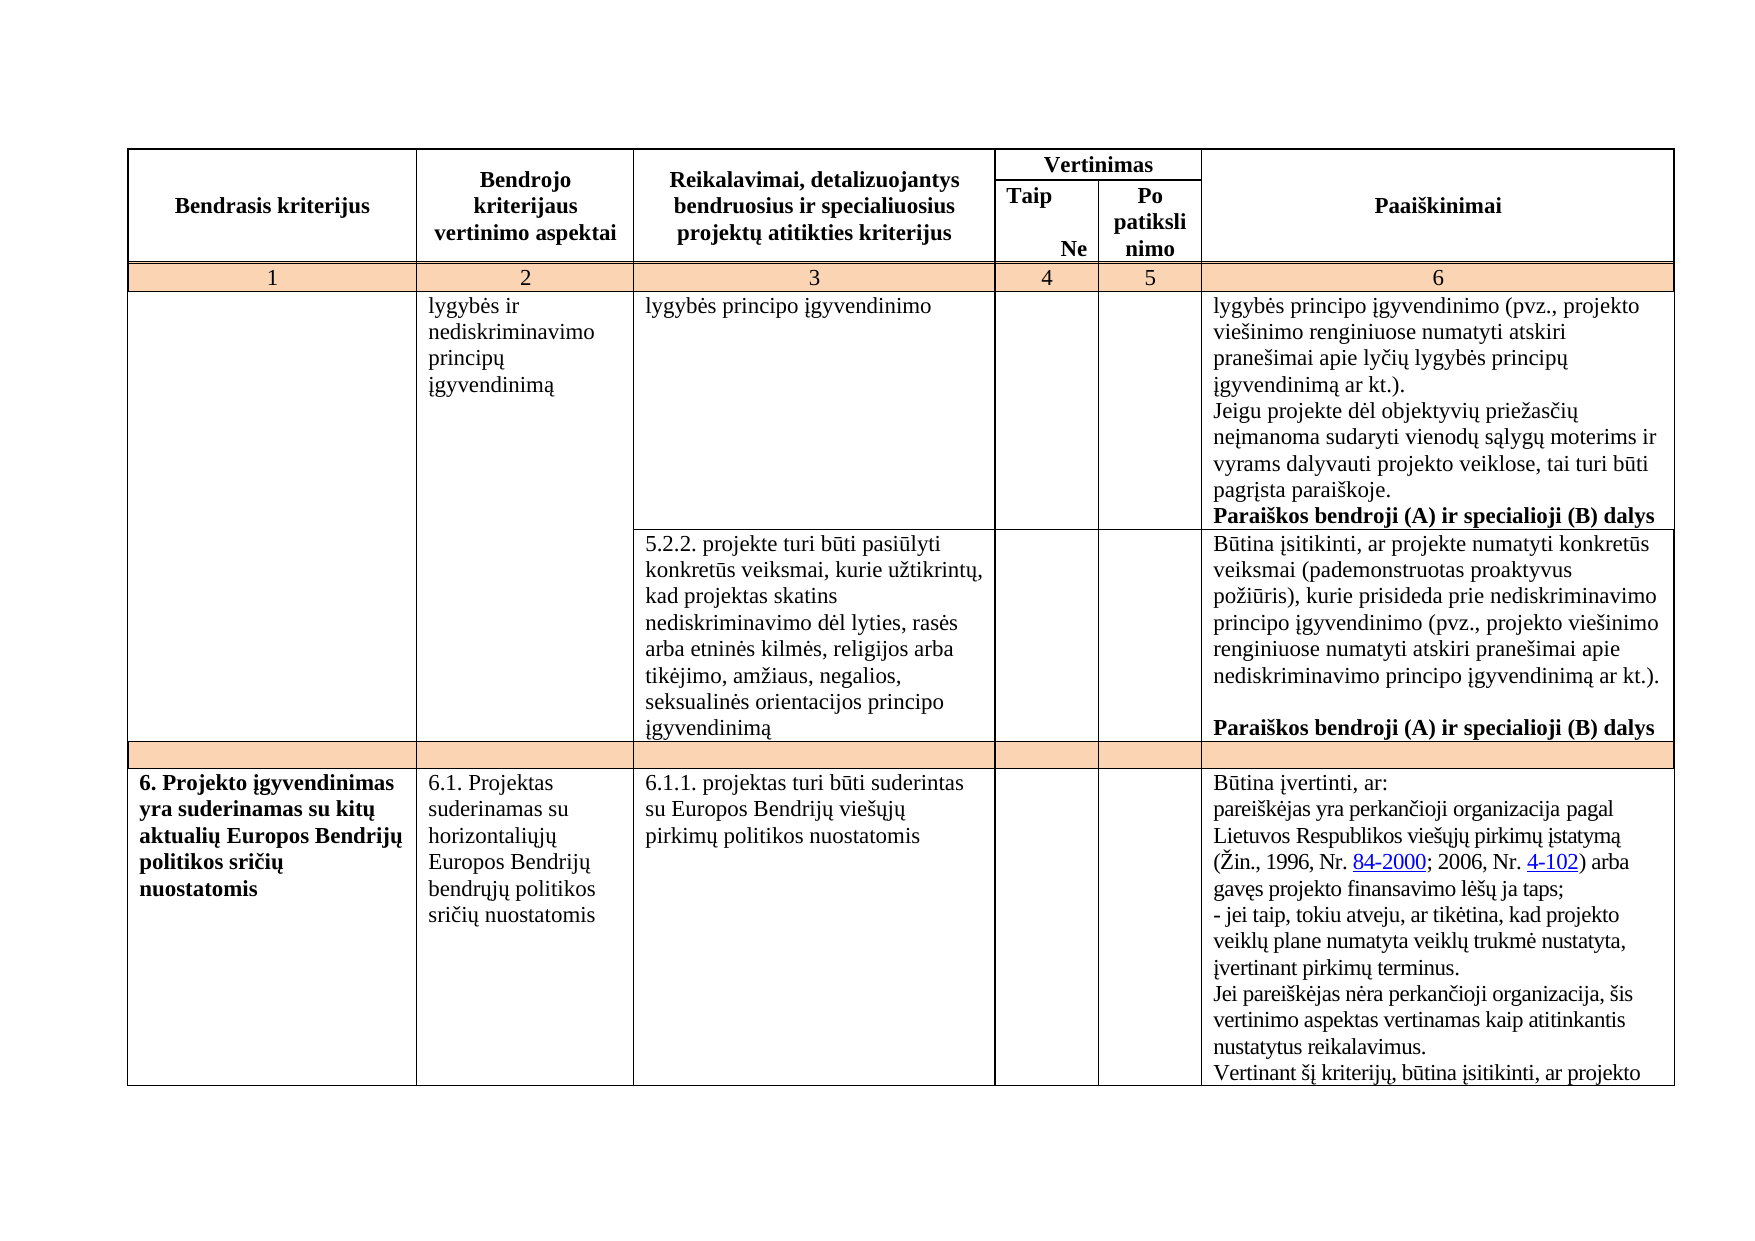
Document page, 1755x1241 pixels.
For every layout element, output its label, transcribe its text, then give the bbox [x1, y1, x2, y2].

table_cell [1099, 530, 1201, 741]
table_header Bendrasis kriterijus [129, 150, 416, 261]
table_cell 6.1.1. projektas turi būti suderintas su Europos Bendrijų viešųjų pirkimų politikos nuostatomis [634, 769, 994, 1085]
table_cell [1099, 742, 1201, 768]
table_cell [1099, 769, 1201, 1085]
table_cell [996, 769, 1098, 1085]
table_cell 6 [1202, 264, 1673, 291]
table_cell [1202, 742, 1673, 768]
table_cell [996, 742, 1098, 768]
table_cell lygybės principo įgyvendinimo (pvz., projekto viešinimo renginiuose numatyti atskiri pranešimai apie lyčių lygybės principų įgyvendinimą ar kt.). Jeigu projekte dėl objektyvių priežasčių neįmanoma sudaryti vienodų sąlygų moterims ir vyrams dalyvauti projekto veiklose, tai turi būti pagrįsta paraiškoje. Paraiškos bendroji (A) ir specialioji (B) dalys [1202, 292, 1674, 529]
table_header Paaiškinimai [1202, 150, 1673, 261]
table_cell [128, 292, 416, 741]
table_cell 5.2.2. projekte turi būti pasiūlyti konkretūs veiksmai, kurie užtikrintų, kad projektas skatins nediskriminavimo dėl lyties, rasės arba etninės kilmės, religijos arba tikėjimo, amžiaus, negalios, seksualinės orientacijos principo įgyvendinimą [634, 530, 994, 741]
table_cell 1 [129, 264, 416, 291]
table_cell [1099, 292, 1201, 529]
table_cell [996, 292, 1098, 529]
table_cell Būtina įvertinti, ar: pareiškėjas yra perkančioji organizacija pagal Lietuvos Respublikos viešųjų pirkimų įstatymą (Žin., 1996, Nr. 84-2000; 2006, Nr. 4-102) arba gavęs projekto finansavimo lėšų ja taps; - jei taip, tokiu atveju, ar tikėtina, kad projekto veiklų plane numatyta veiklų trukmė nustatyta, įvertinant pirkimų terminus. Jei pareiškėjas nėra perkančioji organizacija, šis vertinimo aspektas vertinamas kaip atitinkantis nustatytus reikalavimus. Vertinant šį kriterijų, būtina įsitikinti, ar projekto [1202, 769, 1674, 1085]
table_cell 6.1. Projektas suderinamas su horizontaliųjų Europos Bendrijų bendrųjų politikos sričių nuostatomis [417, 769, 633, 1085]
table_cell 5 [1099, 264, 1201, 291]
table_cell [634, 742, 994, 768]
table_cell 6. Projekto įgyvendinimas yra suderinamas su kitų aktualių Europos Bendrijų politikos sričių nuostatomis [128, 769, 416, 1085]
table_cell [129, 742, 416, 768]
table_cell [996, 530, 1098, 741]
table_cell lygybės ir nediskriminavimo principų įgyvendinimą [417, 292, 633, 741]
table_cell 2 [417, 264, 633, 291]
table_cell Taip Ne [996, 181, 1098, 261]
table_header Bendrojo kriterijaus vertinimo aspektai [417, 150, 633, 261]
table_cell Būtina įsitikinti, ar projekte numatyti konkretūs veiksmai (pademonstruotas proaktyvus požiūris), kurie prisideda prie nediskriminavimo principo įgyvendinimo (pvz., projekto viešinimo renginiuose numatyti atskiri pranešimai apie nediskriminavimo principo įgyvendinimą ar kt.). Paraiškos bendroji (A) ir specialioji (B) dalys [1202, 530, 1673, 741]
table_cell 3 [634, 264, 994, 291]
table_cell Po patikslinimo [1099, 181, 1201, 261]
table_header Reikalavimai, detalizuojantys bendruosius ir specialiuosius projektų atitikties kriterijus [634, 150, 994, 261]
table_header Vertinimas [996, 150, 1201, 179]
table_cell 4 [996, 264, 1098, 291]
table_cell [417, 742, 633, 768]
table_cell lygybės principo įgyvendinimo [634, 292, 994, 529]
